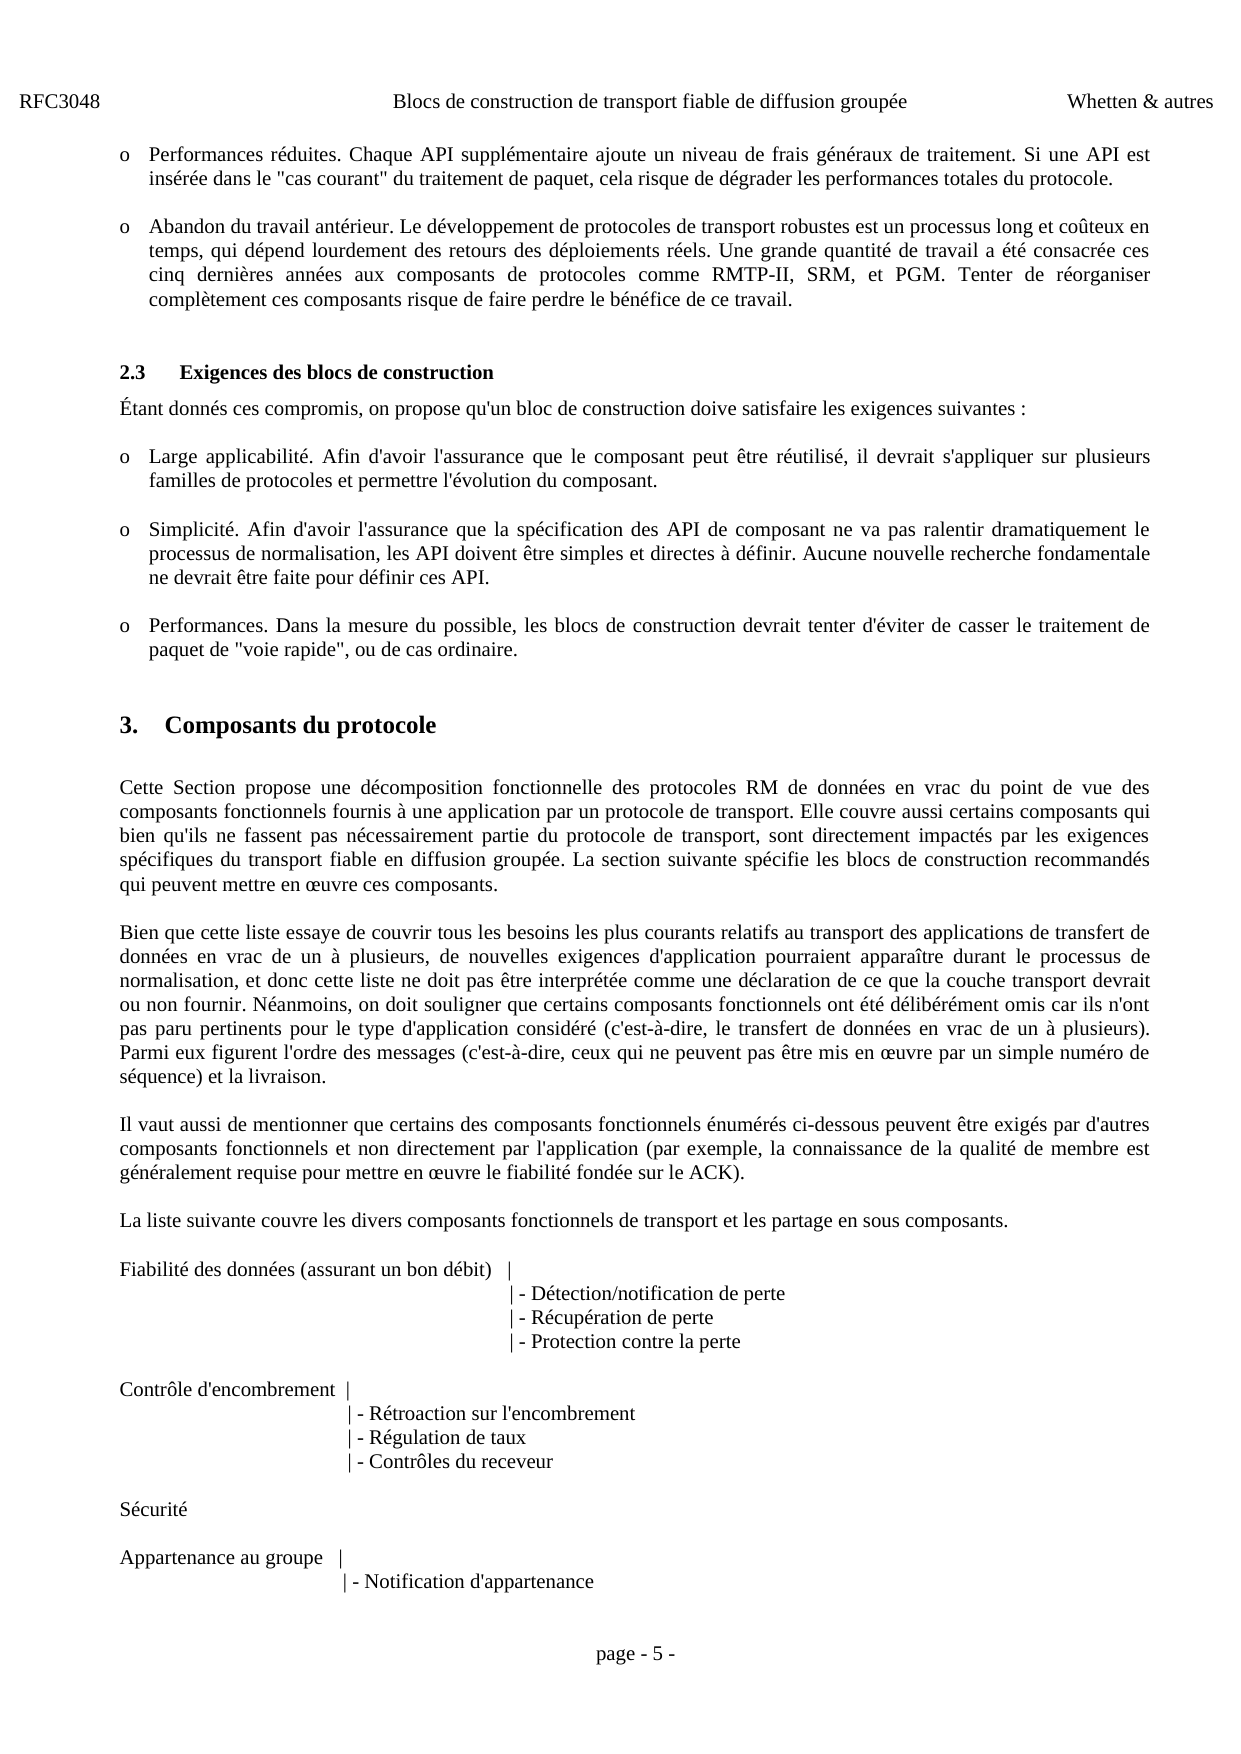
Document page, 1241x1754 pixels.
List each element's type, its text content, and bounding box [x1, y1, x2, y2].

text | - Contrôles du receveur [119, 1449, 1152, 1473]
text Contrôle d'encombrement | [119, 1377, 1152, 1401]
text Étant donnés ces compromis, on propose qu'un bloc de construction doive satisfaire les exigences suivantes : [119, 396, 1152, 420]
text | - Détection/notification de perte [119, 1281, 1152, 1304]
text Bien que cette liste essaye de couvrir tous les besoins les plus courants relatifs au transport des applications de transfert de données en vrac de un à plusieurs, de nouvelles exigences d'application pourraient apparaître durant le processus de normalisation, et donc cette liste ne doit pas être interprétée comme une déclaration de ce que la couche transport devrait ou non fournir. Néanmoins, on doit souligner que certains composants fonctionnels ont été délibérément omis car ils n'ont pas paru pertinents pour le type d'application considéré (c'est-à-dire, le transfert de données en vrac de un à plusieurs). Parmi eux figurent l'ordre des messages (c'est-à-dire, ceux qui ne peuvent pas être mis en œuvre par un simple numéro de séquence) et la livraison. [119, 919, 1152, 1088]
subtitle 2.3 Exigences des blocs de construction [119, 359, 1152, 384]
text o Performances. Dans la mesure du possible, les blocs de construction devrait tenter d'éviter de casser le traitement de paquet de "voie rapide", ou de cas ordinaire. [119, 613, 1152, 661]
text | - Rétroaction sur l'encombrement [119, 1401, 1152, 1425]
text o Performances réduites. Chaque API supplémentaire ajoute un niveau de frais généraux de traitement. Si une API est insérée dans le "cas courant" du traitement de paquet, cela risque de dégrader les performances totales du protocole. [119, 142, 1152, 190]
text Appartenance au groupe | [119, 1545, 1152, 1569]
text o Large applicabilité. Afin d'avoir l'assurance que le composant peut être réutilisé, il devrait s'appliquer sur plusieurs familles de protocoles et permettre l'évolution du composant. [119, 444, 1152, 492]
text | - Protection contre la perte [119, 1329, 1152, 1353]
text | - Notification d'appartenance [119, 1569, 1152, 1593]
text La liste suivante couvre les divers composants fonctionnels de transport et les partage en sous composants. [119, 1208, 1152, 1232]
text | - Régulation de taux [119, 1425, 1152, 1449]
text Sécurité [119, 1497, 1152, 1521]
text | - Récupération de perte [119, 1304, 1152, 1329]
text Fiabilité des données (assurant un bon débit) | [119, 1256, 1152, 1281]
text o Simplicité. Afin d'avoir l'assurance que la spécification des API de composant ne va pas ralentir dramatiquement le processus de normalisation, les API doivent être simples et directes à définir. Aucune nouvelle recherche fondamentale ne devrait être faite pour définir ces API. [119, 516, 1152, 589]
subtitle 3. Composants du protocole [119, 710, 1152, 739]
text Cette Section propose une décomposition fonctionnelle des protocoles RM de données en vrac du point de vue des composants fonctionnels fournis à une application par un protocole de transport. Elle couvre aussi certains composants qui bien qu'ils ne fassent pas nécessairement partie du protocole de transport, sont directement impactés par les exigences spécifiques du transport fiable en diffusion groupée. La section suivante spécifie les blocs de construction recommandés qui peuvent mettre en œuvre ces composants. [119, 775, 1152, 896]
text o Abandon du travail antérieur. Le développement de protocoles de transport robustes est un processus long et coûteux en temps, qui dépend lourdement des retours des déploiements réels. Une grande quantité de travail a été consacrée ces cinq dernières années aux composants de protocoles comme RMTP-II, SRM, et PGM. Tenter de réorganiser complètement ces composants risque de faire perdre le bénéfice de ce travail. [119, 214, 1152, 311]
text Il vaut aussi de mentionner que certains des composants fonctionnels énumérés ci-dessous peuvent être exigés par d'autres composants fonctionnels et non directement par l'application (par exemple, la connaissance de la qualité de membre est généralement requise pour mettre en œuvre le fiabilité fondée sur le ACK). [119, 1112, 1152, 1184]
